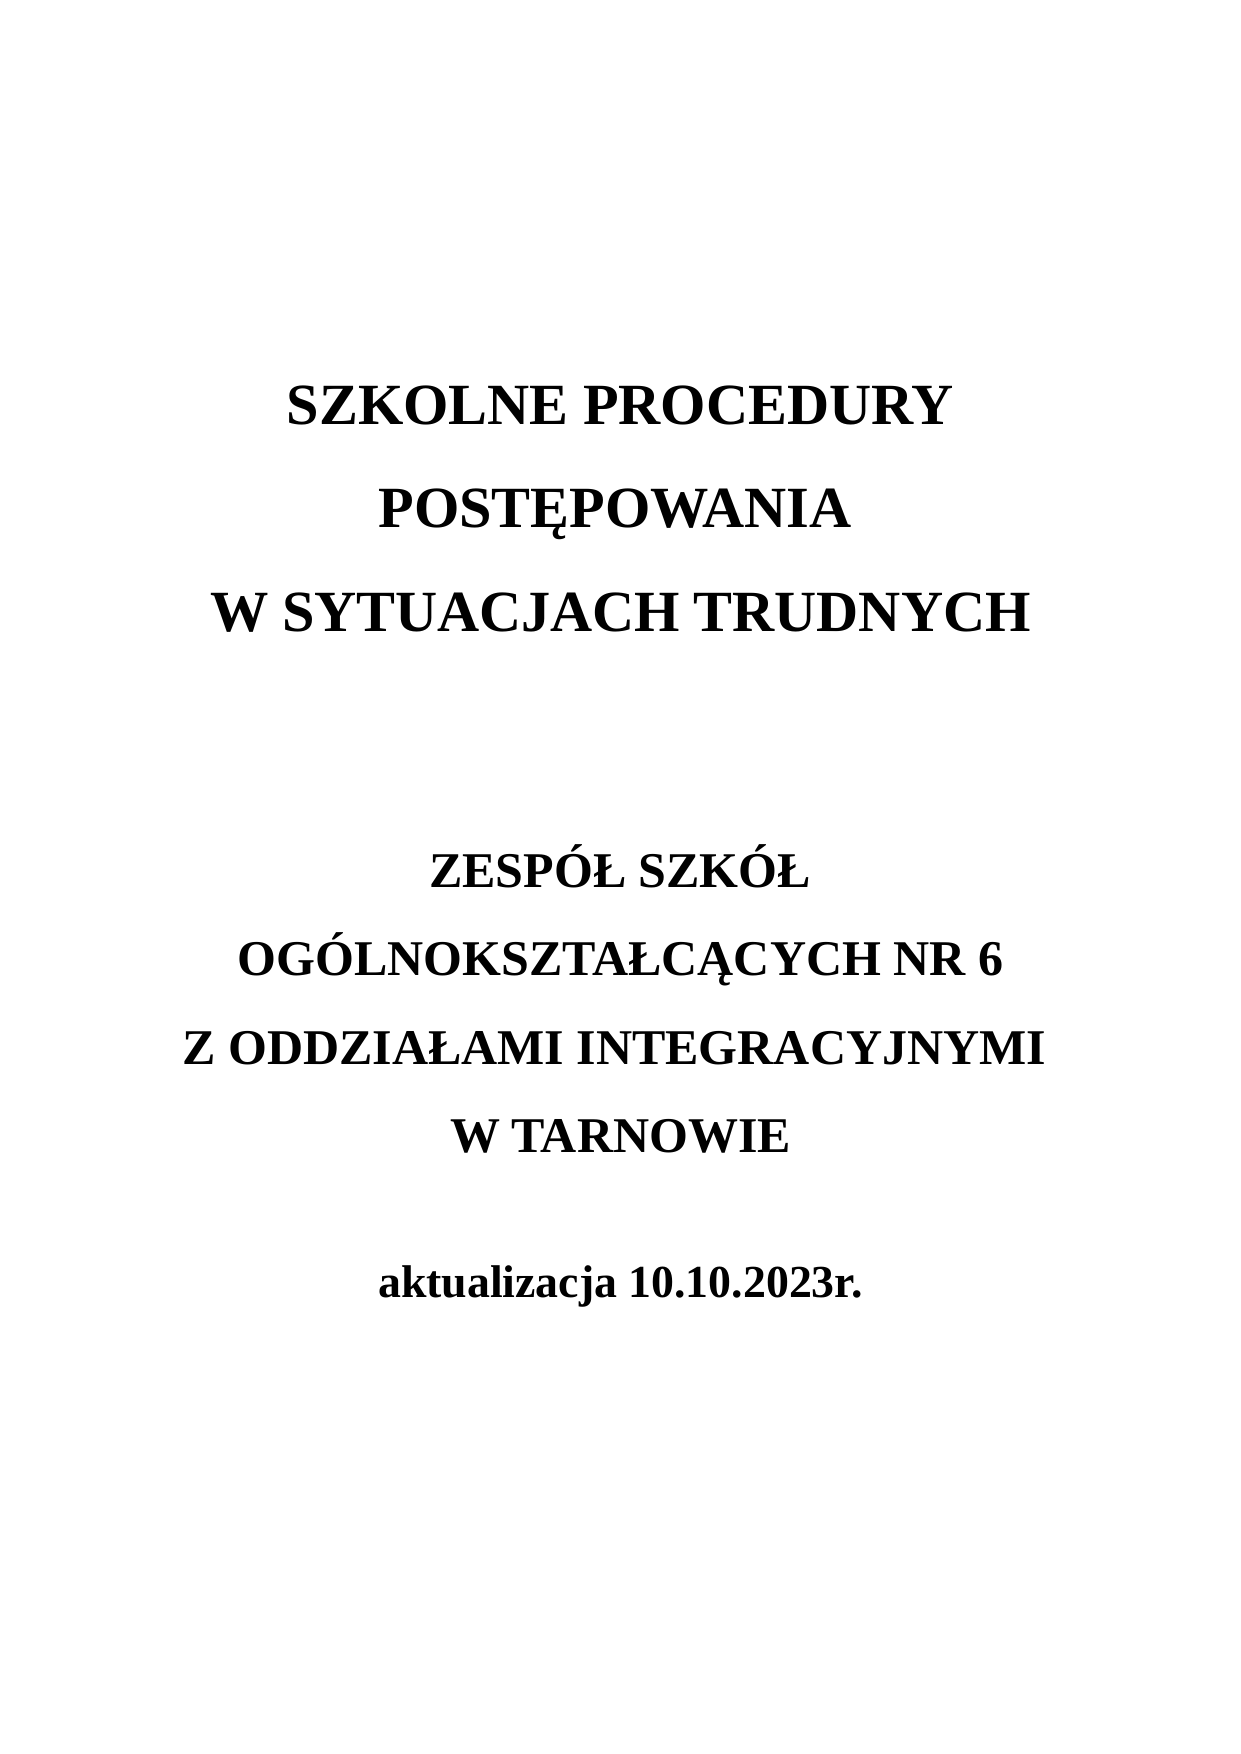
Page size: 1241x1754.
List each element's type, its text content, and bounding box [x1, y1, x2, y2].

text aktualizacja 10.10.2023r. [147, 1226, 1093, 1307]
text ZESPÓŁ SZKÓŁ OGÓLNOKSZTAŁCĄCYCH NR 6 Z ODDZIAŁAMI INTEGRACYJNYMI W TARNOWIE [147, 809, 1093, 1163]
text SZKOLNE PROCEDURY POSTĘPOWANIA W SYTUACJACH TRUDNYCH [147, 334, 1093, 747]
